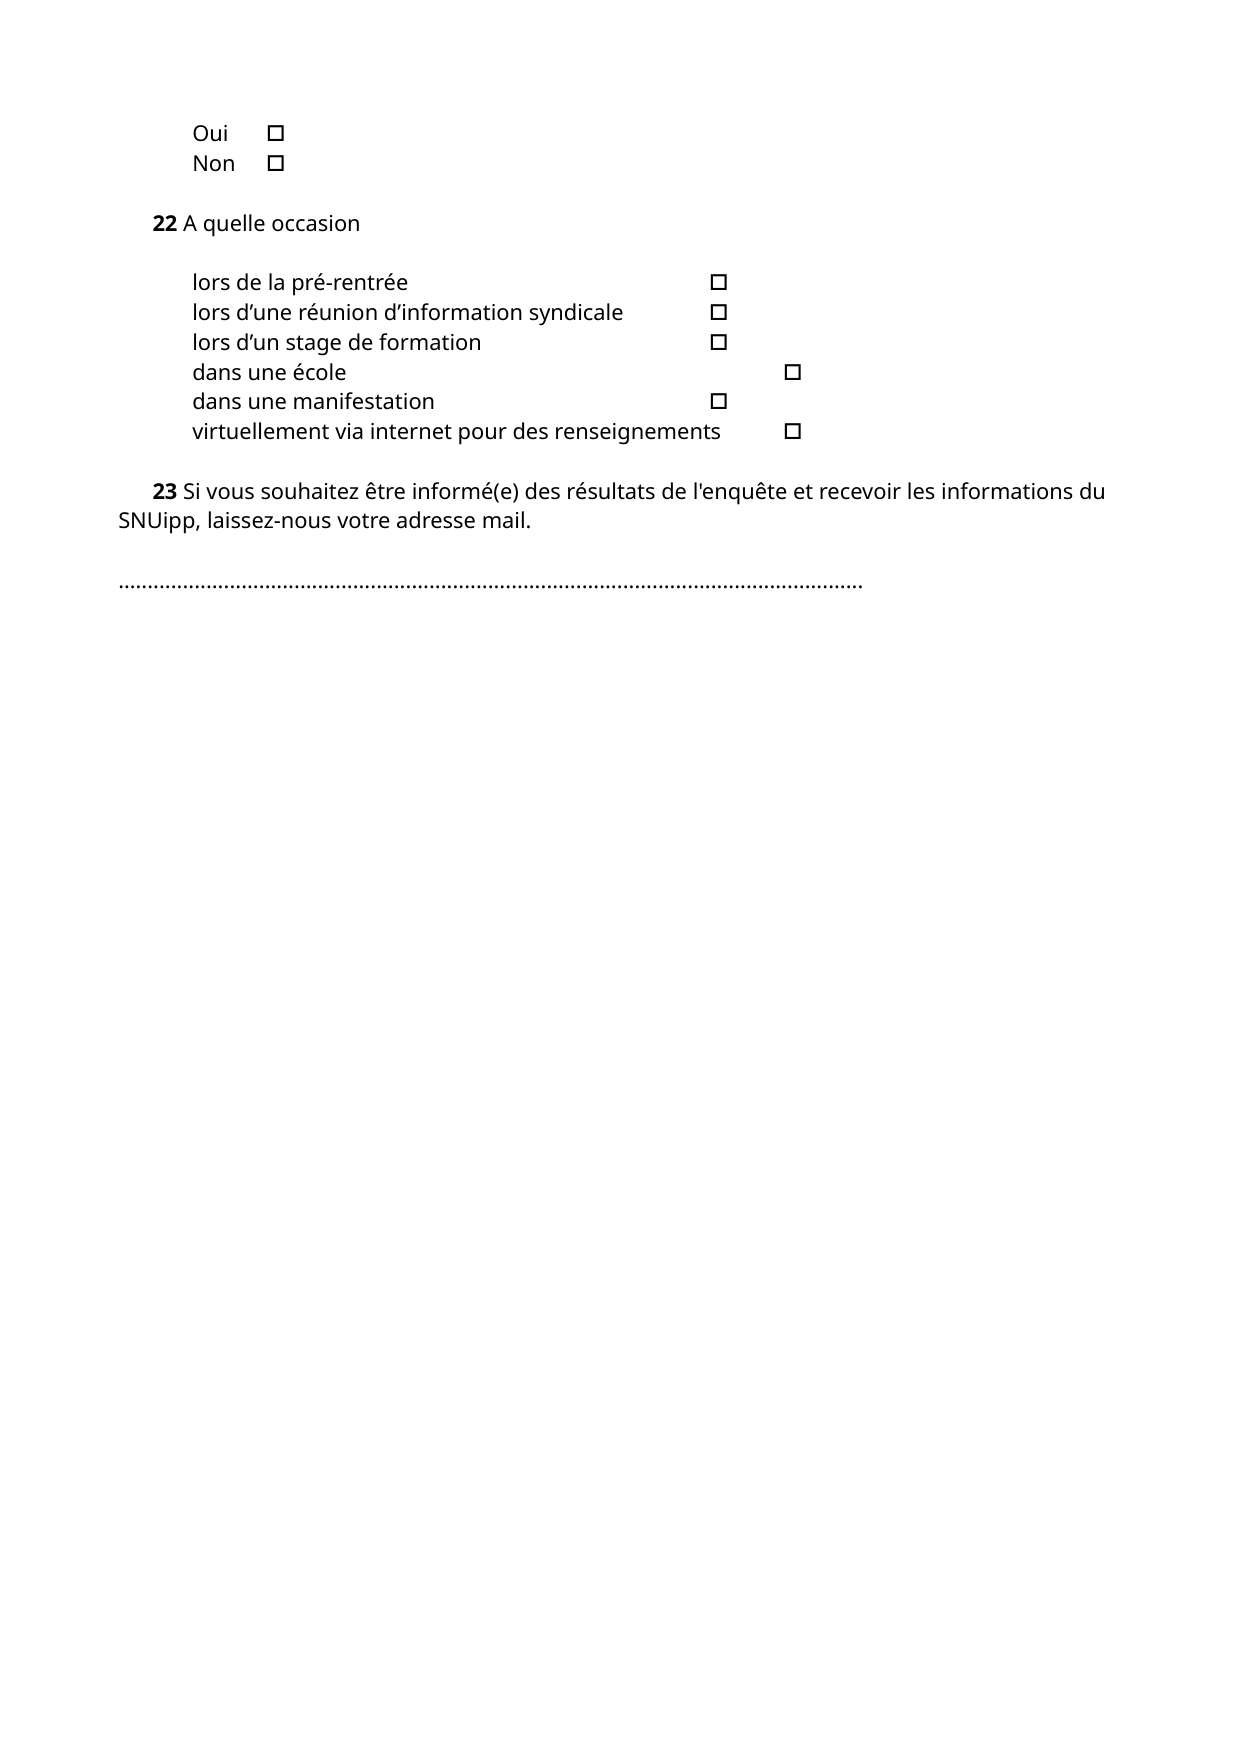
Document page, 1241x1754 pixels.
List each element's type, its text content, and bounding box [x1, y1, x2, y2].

text Oui  [118, 118, 1122, 148]
text dans une école  [118, 356, 1122, 386]
text …............................................................................................................................ [118, 565, 1122, 595]
text lors d’une réunion d’information syndicale  [118, 297, 1122, 327]
text lors d’un stage de formation  [118, 327, 1122, 356]
text virtuellement via internet pour des renseignements  [118, 416, 1122, 446]
text dans une manifestation  [118, 386, 1122, 416]
text Non  [118, 148, 1122, 178]
text 23 Si vous souhaitez être informé(e) des résultats de l'enquête et recevoir les informations du SNUipp, laissez-nous votre adresse mail. [118, 476, 1122, 535]
text lors de la pré-rentrée  [118, 267, 1122, 297]
text 22 A quelle occasion [118, 207, 1122, 237]
